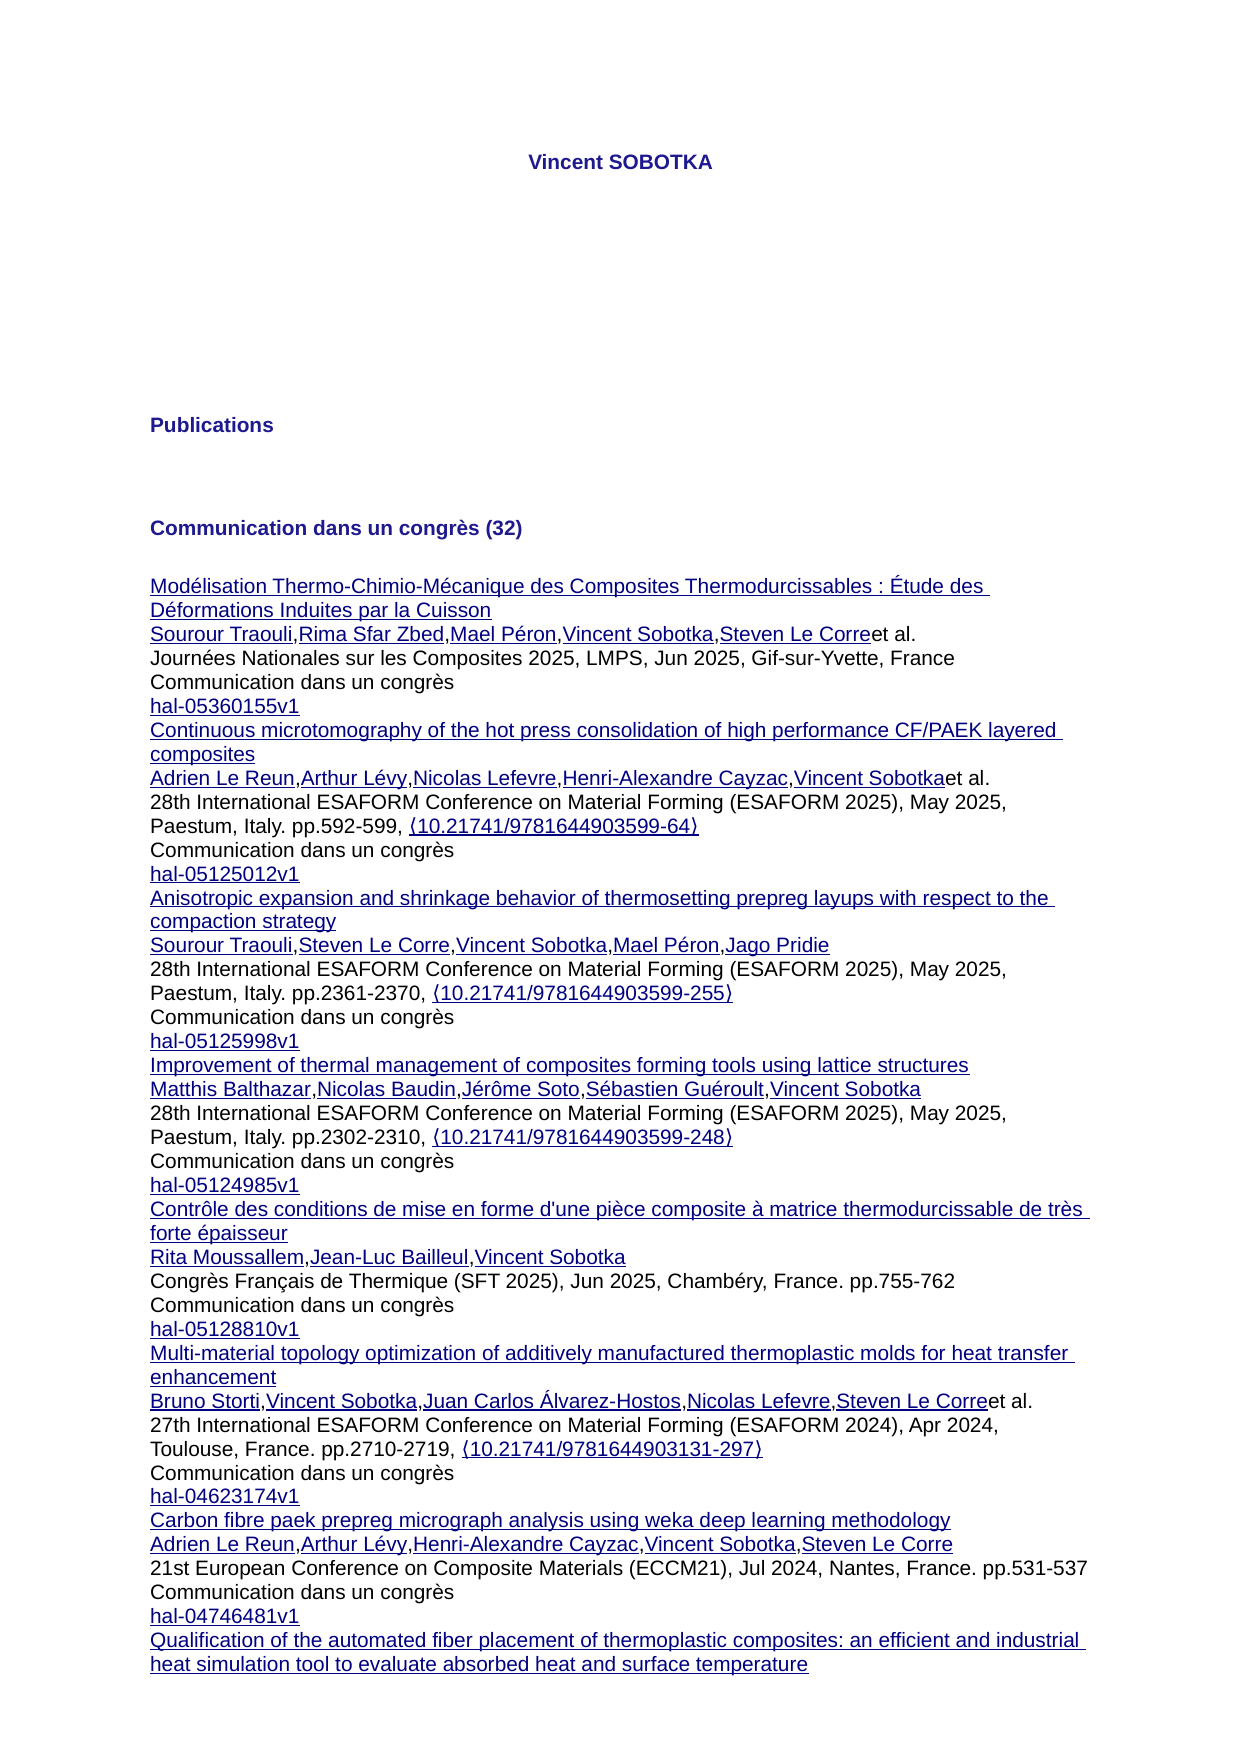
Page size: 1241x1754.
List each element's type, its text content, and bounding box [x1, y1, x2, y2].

subtitle Vincent SOBOTKA [150, 150, 1090, 174]
table_cell Anisotropic expansion and shrinkage behavior of thermosetting prepreg layups with respect to the compaction strategy Sourour Traouli,Steven Le Corre,Vincent Sobotka,Mael Péron,Jago Pridie 28th International ESAFORM Conference on Material Forming (ESAFORM 2025), May 2025, Paestum, Italy. pp.2361-2370, ⟨10.21741/9781644903599-255⟩ Communication dans un congrès hal-05125998v1 [150, 885, 1090, 1053]
table_cell forte épaisseur Rita Moussallem,Jean-Luc Bailleul,Vincent Sobotka Congrès Français de Thermique (SFT 2025), Jun 2025, Chambéry, France. pp.755-762 Communication dans un congrès hal-05128810v1 [150, 1219, 1090, 1341]
table_cell Continuous microtomography of the hot press consolidation of high performance CF/PAEK layered composites Adrien Le Reun,Arthur Lévy,Nicolas Lefevre,Henri-Alexandre Cayzac,Vincent Sobotkaet al. 28th International ESAFORM Conference on Material Forming (ESAFORM 2025), May 2025, Paestum, Italy. pp.592-599, ⟨10.21741/9781644903599-64⟩ Communication dans un congrès hal-05125012v1 [150, 718, 1090, 885]
table_header Modélisation Thermo-Chimio-Mécanique des Composites Thermodurcissables : Étude des Déformations Induites par la Cuisson Sourour Traouli,Rima Sfar Zbed,Mael Péron,Vincent Sobotka,Steven Le Correet al. Journées Nationales sur les Composites 2025, LMPS, Jun 2025, Gif-sur-Yvette, France Communication dans un congrès hal-05360155v1 [150, 574, 1090, 718]
table_cell Improvement of thermal management of composites forming tools using lattice structures Matthis Balthazar,Nicolas Baudin,Jérôme Soto,Sébastien Guéroult,Vincent Sobotka 28th International ESAFORM Conference on Material Forming (ESAFORM 2025), May 2025, Paestum, Italy. pp.2302-2310, ⟨10.21741/9781644903599-248⟩ Communication dans un congrès hal-05124985v1 [150, 1053, 1090, 1197]
table_cell Qualification of the automated fiber placement of thermoplastic composites: an efficient and industrial heat simulation tool to evaluate absorbed heat and surface temperature [150, 1628, 1090, 1676]
table_cell Carbon fibre paek prepreg micrograph analysis using weka deep learning methodology Adrien Le Reun,Arthur Lévy,Henri-Alexandre Cayzac,Vincent Sobotka,Steven Le Corre 21st European Conference on Composite Materials (ECCM21), Jul 2024, Nantes, France. pp.531-537 Communication dans un congrès hal-04746481v1 [150, 1508, 1090, 1628]
table_cell Contrôle des conditions de mise en forme d'une pièce composite à matrice thermodurcissable de très [150, 1197, 1090, 1218]
subtitle Publications [150, 412, 1090, 436]
table_cell Multi-material topology optimization of additively manufactured thermoplastic molds for heat transfer enhancement Bruno Storti,Vincent Sobotka,Juan Carlos Álvarez-Hostos,Nicolas Lefevre,Steven Le Correet al. 27th International ESAFORM Conference on Material Forming (ESAFORM 2024), Apr 2024, Toulouse, France. pp.2710-2719, ⟨10.21741/9781644903131-297⟩ Communication dans un congrès hal-04623174v1 [150, 1341, 1090, 1508]
subtitle Communication dans un congrès (32) [150, 516, 1090, 539]
